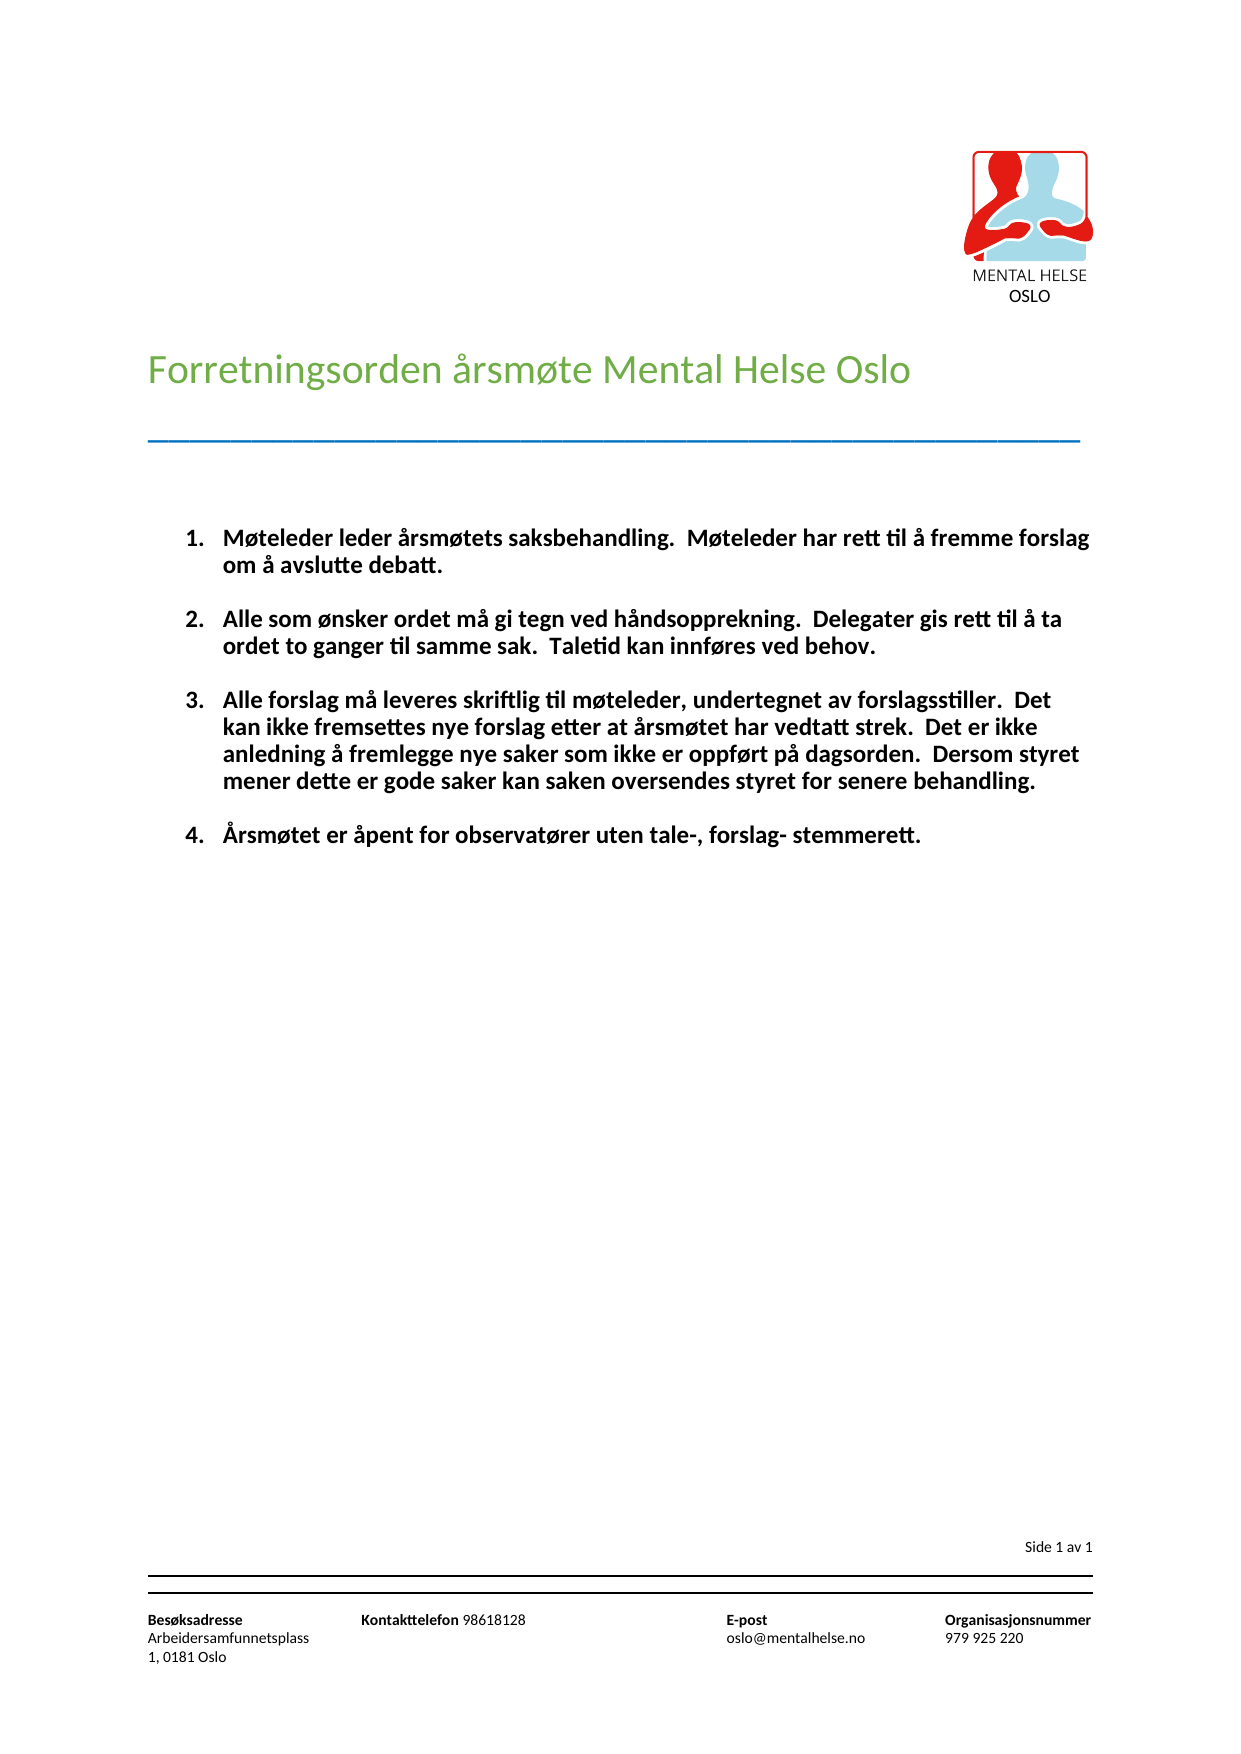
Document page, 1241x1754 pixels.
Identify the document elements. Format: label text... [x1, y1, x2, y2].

text Forretningsorden årsmøte Mental Helse Oslo _____________________________________________ [148, 335, 1092, 443]
text OSLO [148, 281, 1092, 308]
list Alle som ønsker ordet må gi tegn ved håndsopprekning. Delegater gis rett til å ta ordet to ganger til samme sak. Taletid kan innføres ved behov. [185, 606, 1092, 660]
list Årsmøtet er åpent for observatører uten tale-, forslag- stemmerett. [185, 822, 1092, 876]
list Møteleder leder årsmøtets saksbehandling. Møteleder har rett til å fremme forslag om å avslutte debatt. [185, 524, 1092, 578]
list Alle forslag må leveres skriftlig til møteleder, undertegnet av forslagsstiller. Det kan ikke fremsettes nye forslag etter at årsmøtet har vedtatt strek. Det er ikke anledning å fremlegge nye saker som ikke er oppført på dagsorden. Dersom styret mener dette er gode saker kan saken oversendes styret for senere behandling. [185, 687, 1092, 795]
